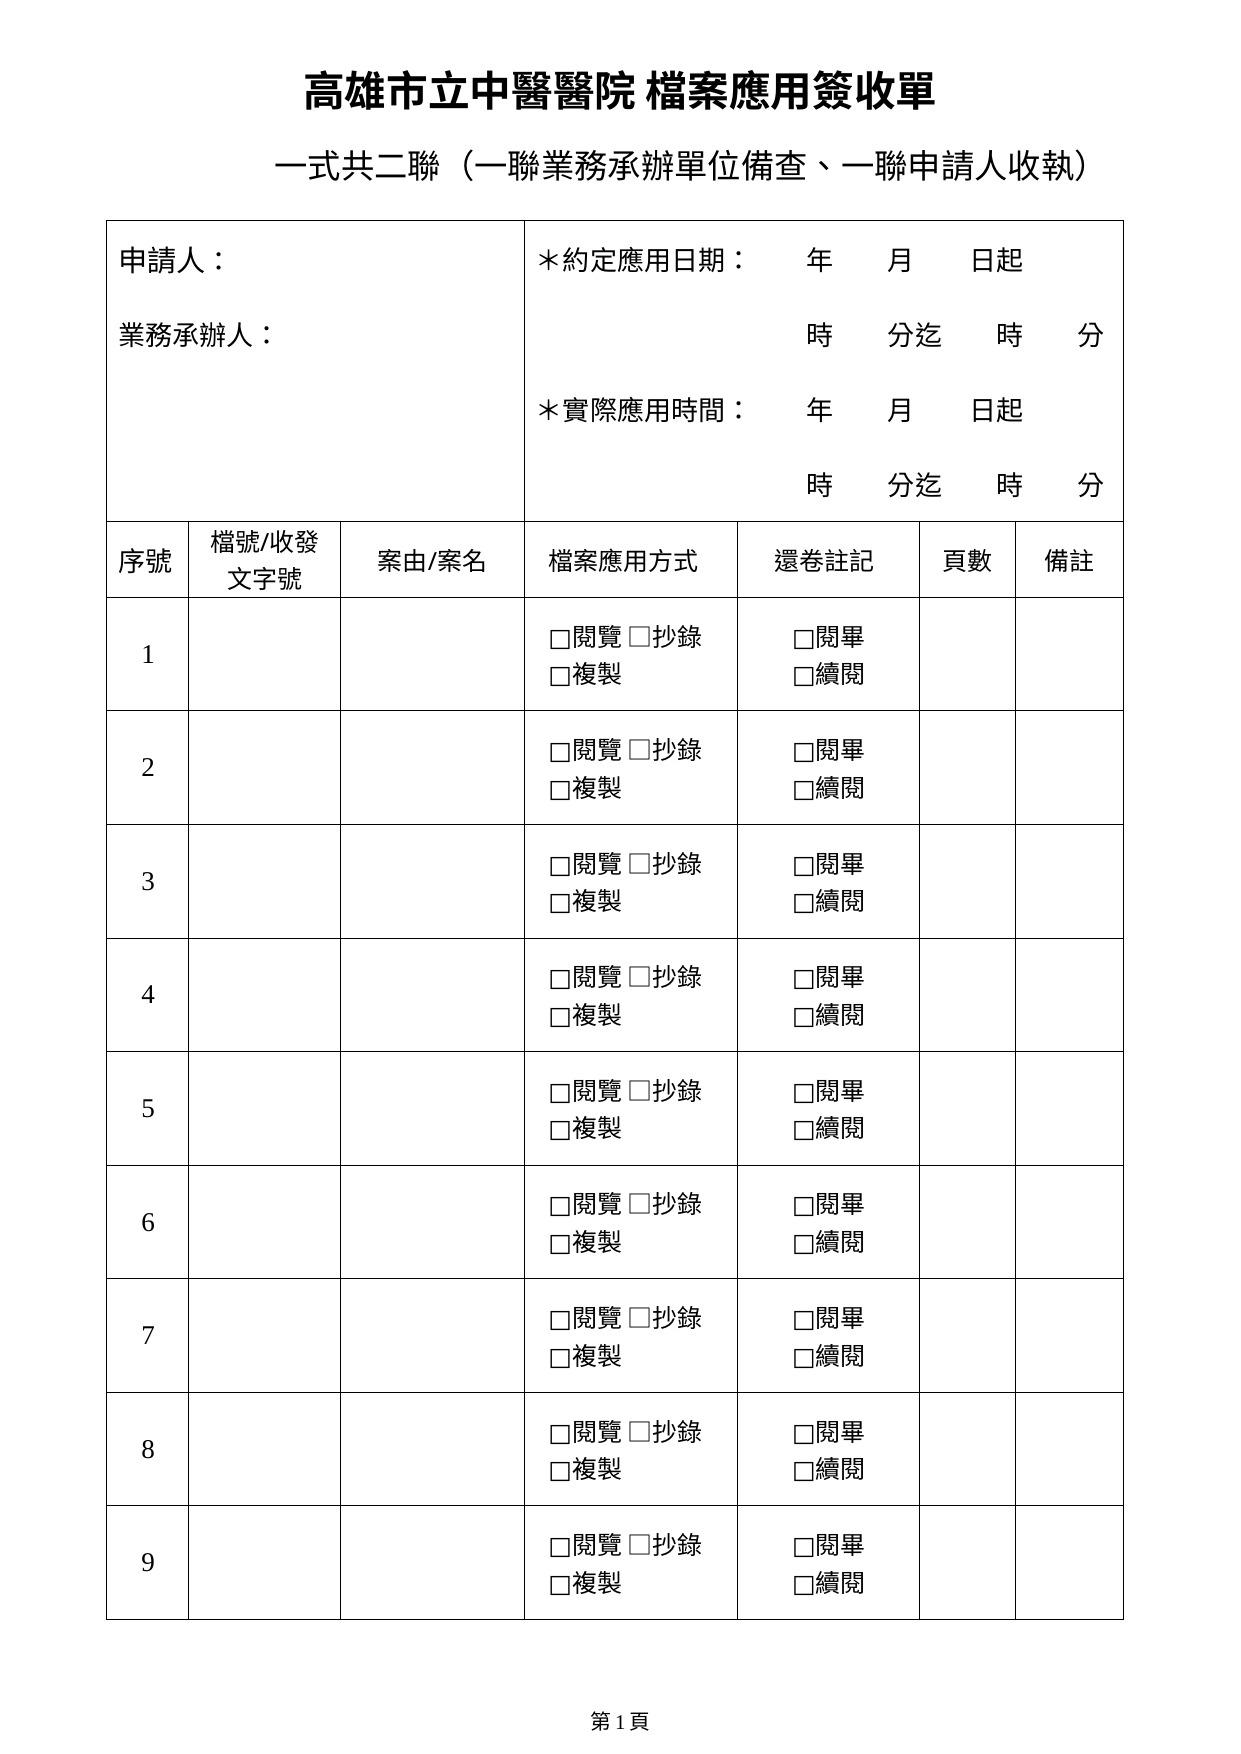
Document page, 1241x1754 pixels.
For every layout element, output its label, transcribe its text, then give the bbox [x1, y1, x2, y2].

table_cell [341, 1166, 524, 1278]
table_header ＊約定應用日期： 年 月 日起 時 分迄 時 分 ＊實際應用時間： 年 月 日起 時 分迄 時 分 [525, 221, 1123, 521]
table_cell [341, 939, 524, 1051]
table_cell □閱畢 □續閱 [738, 825, 919, 937]
table_cell 頁數 [920, 522, 1015, 597]
table_cell 5 [107, 1052, 188, 1164]
text 高雄市立中醫醫院 檔案應用簽收單 [118, 51, 1122, 126]
table_cell [341, 1052, 524, 1164]
table_cell [341, 825, 524, 937]
table_cell □閱覽 □抄錄 □複製 [525, 1166, 737, 1278]
table_cell [189, 598, 340, 710]
table_cell 檔案應用方式 [525, 522, 737, 597]
table_cell 8 [107, 1393, 188, 1505]
table_cell 7 [107, 1279, 188, 1392]
table_cell 4 [107, 939, 188, 1051]
table_cell [189, 1279, 340, 1392]
table_cell [189, 711, 340, 824]
table_cell □閱畢 □續閱 [738, 1166, 919, 1278]
table_cell □閱畢 □續閱 [738, 1393, 919, 1505]
table_cell [1016, 1052, 1123, 1164]
table_cell 序號 [107, 522, 188, 597]
table_cell [920, 825, 1015, 937]
table_cell [1016, 1393, 1123, 1505]
table_cell □閱覽 □抄錄 □複製 [525, 711, 737, 824]
table_cell □閱畢 □續閱 [738, 1506, 919, 1619]
table_cell □閱覽 □抄錄 □複製 [525, 598, 737, 710]
table_cell [1016, 598, 1123, 710]
table_cell □閱畢 □續閱 [738, 598, 919, 710]
table_cell 3 [107, 825, 188, 937]
table_cell [920, 711, 1015, 824]
table_cell 1 [107, 598, 188, 710]
table_cell [920, 939, 1015, 1051]
table_cell □閱覽 □抄錄 □複製 [525, 1506, 737, 1619]
table_cell □閱畢 □續閱 [738, 1052, 919, 1164]
table_cell 2 [107, 711, 188, 824]
table_cell □閱覽 □抄錄 □複製 [525, 1052, 737, 1164]
table_cell [189, 1506, 340, 1619]
table_cell 備註 [1016, 522, 1123, 597]
table_cell [1016, 1506, 1123, 1619]
table_cell [1016, 711, 1123, 824]
table_cell □閱畢 □續閱 [738, 1279, 919, 1392]
table_cell [920, 1052, 1015, 1164]
table_cell □閱覽 □抄錄 □複製 [525, 825, 737, 937]
table_cell [341, 711, 524, 824]
table_cell 檔號/收發文字號 [189, 522, 340, 597]
table_cell 案由/案名 [341, 522, 524, 597]
table_cell [189, 1166, 340, 1278]
table_cell [189, 825, 340, 937]
table_cell 6 [107, 1166, 188, 1278]
table_cell □閱畢 □續閱 [738, 711, 919, 824]
table_cell 9 [107, 1506, 188, 1619]
table_cell [341, 1393, 524, 1505]
table_cell [1016, 825, 1123, 937]
table_cell [341, 598, 524, 710]
table_cell [1016, 1166, 1123, 1278]
table_cell [1016, 1279, 1123, 1392]
table_cell [920, 1279, 1015, 1392]
table_cell [920, 598, 1015, 710]
table_cell [920, 1506, 1015, 1619]
table_cell 還卷註記 [738, 522, 919, 597]
table_cell [189, 939, 340, 1051]
table_cell [189, 1052, 340, 1164]
table_header 申請人： 業務承辦人： [107, 221, 524, 521]
table_cell [189, 1393, 340, 1505]
table_cell □閱覽 □抄錄 □複製 [525, 1393, 737, 1505]
table_cell □閱覽 □抄錄 □複製 [525, 1279, 737, 1392]
table_cell [920, 1393, 1015, 1505]
text 一式共二聯（一聯業務承辦單位備查、一聯申請人收執） [118, 126, 1107, 201]
table_cell [920, 1166, 1015, 1278]
table_cell □閱覽 □抄錄 □複製 [525, 939, 737, 1051]
table_cell [341, 1506, 524, 1619]
table_cell □閱畢 □續閱 [738, 939, 919, 1051]
table_cell [1016, 939, 1123, 1051]
table_cell [341, 1279, 524, 1392]
